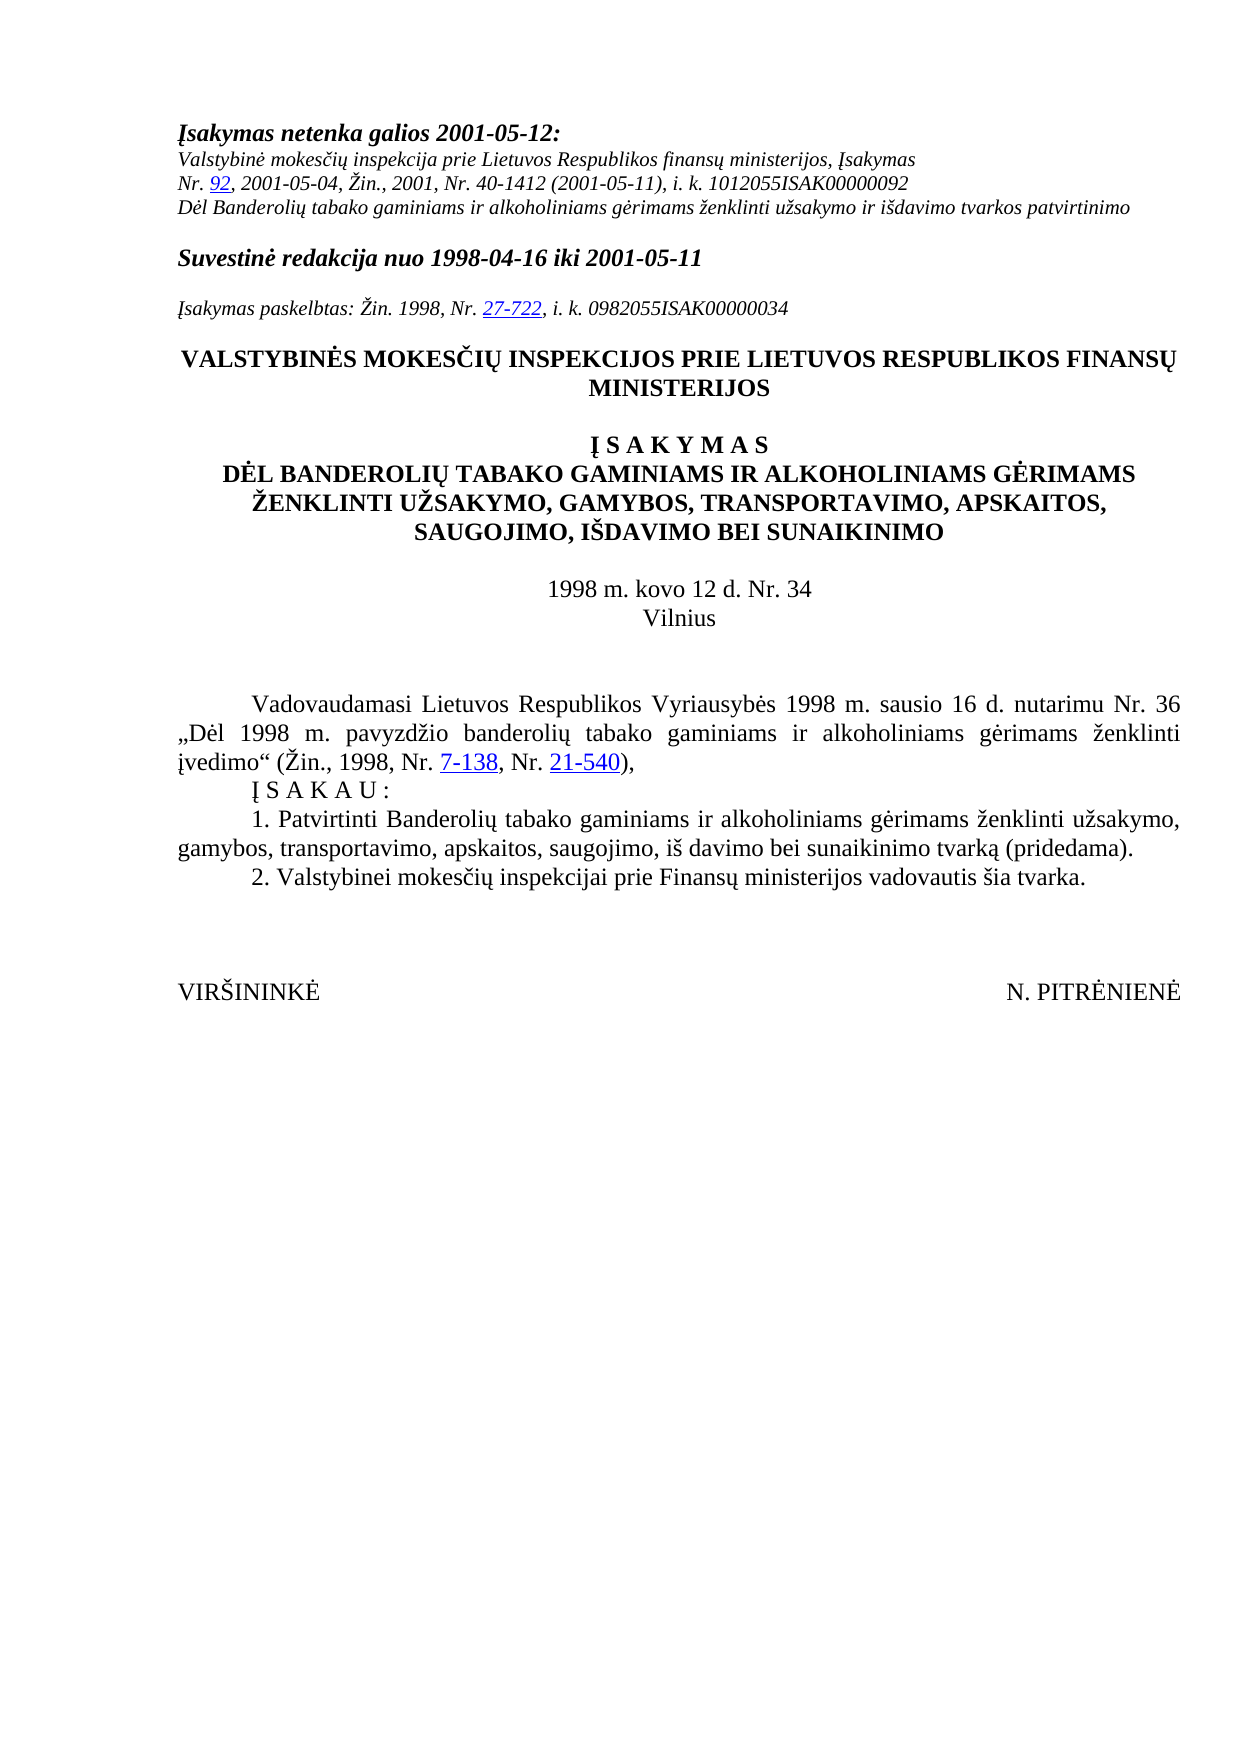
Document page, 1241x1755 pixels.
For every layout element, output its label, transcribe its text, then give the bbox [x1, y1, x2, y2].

text 1998 m. kovo 12 d. Nr. 34 [177, 574, 1181, 603]
text 1. Patvirtinti Banderolių tabako gaminiams ir alkoholiniams gėrimams ženklinti užsakymo, gamybos, transportavimo, apskaitos, saugojimo, iš davimo bei sunaikinimo tvarką (pridedama). [177, 804, 1181, 862]
text ĮSAKAU: [177, 775, 1181, 804]
text VIRŠININKĖ N. PITRĖNIENĖ [177, 977, 1181, 1005]
text Dėl Banderolių tabako gaminiams ir alkoholiniams gėrimams ženklinti užsakymo ir išdavimo tvarkos patvirtinimo [177, 195, 1181, 219]
text Vadovaudamasi Lietuvos Respublikos Vyriausybės 1998 m. sausio 16 d. nutarimu Nr. 36 „Dėl 1998 m. pavyzdžio banderolių tabako gaminiams ir alkoholiniams gėrimams ženklinti įvedimo“ (Žin., 1998, Nr. 7-138, Nr. 21-540), [177, 689, 1181, 775]
text Nr. 92, 2001-05-04, Žin., 2001, Nr. 40-1412 (2001-05-11), i. k. 1012055ISAK00000092 [177, 171, 1181, 195]
text VALSTYBINĖS MOKESČIŲ INSPEKCIJOS PRIE LIETUVOS RESPUBLIKOS FINANSŲ MINISTERIJOS [177, 344, 1181, 402]
text Įsakymas paskelbtas: Žin. 1998, Nr. 27-722, i. k. 0982055ISAK00000034 [177, 296, 1181, 320]
text Vilnius [177, 603, 1181, 632]
text Į S A K Y M A S [177, 430, 1181, 459]
text 2. Valstybinei mokesčių inspekcijai prie Finansų ministerijos vadovautis šia tvarka. [177, 862, 1181, 890]
text Suvestinė redakcija nuo 1998-04-16 iki 2001-05-11 [177, 243, 1181, 272]
text Valstybinė mokesčių inspekcija prie Lietuvos Respublikos finansų ministerijos, Įsakymas [177, 147, 1181, 171]
text Įsakymas netenka galios 2001-05-12: [177, 118, 1181, 147]
text DĖL BANDEROLIŲ TABAKO GAMINIAMS IR ALKOHOLINIAMS GĖRIMAMS ŽENKLINTI UŽSAKYMO, GAMYBOS, TRANSPORTAVIMO, APSKAITOS, SAUGOJIMO, IŠDAVIMO BEI SUNAIKINIMO [177, 459, 1181, 545]
